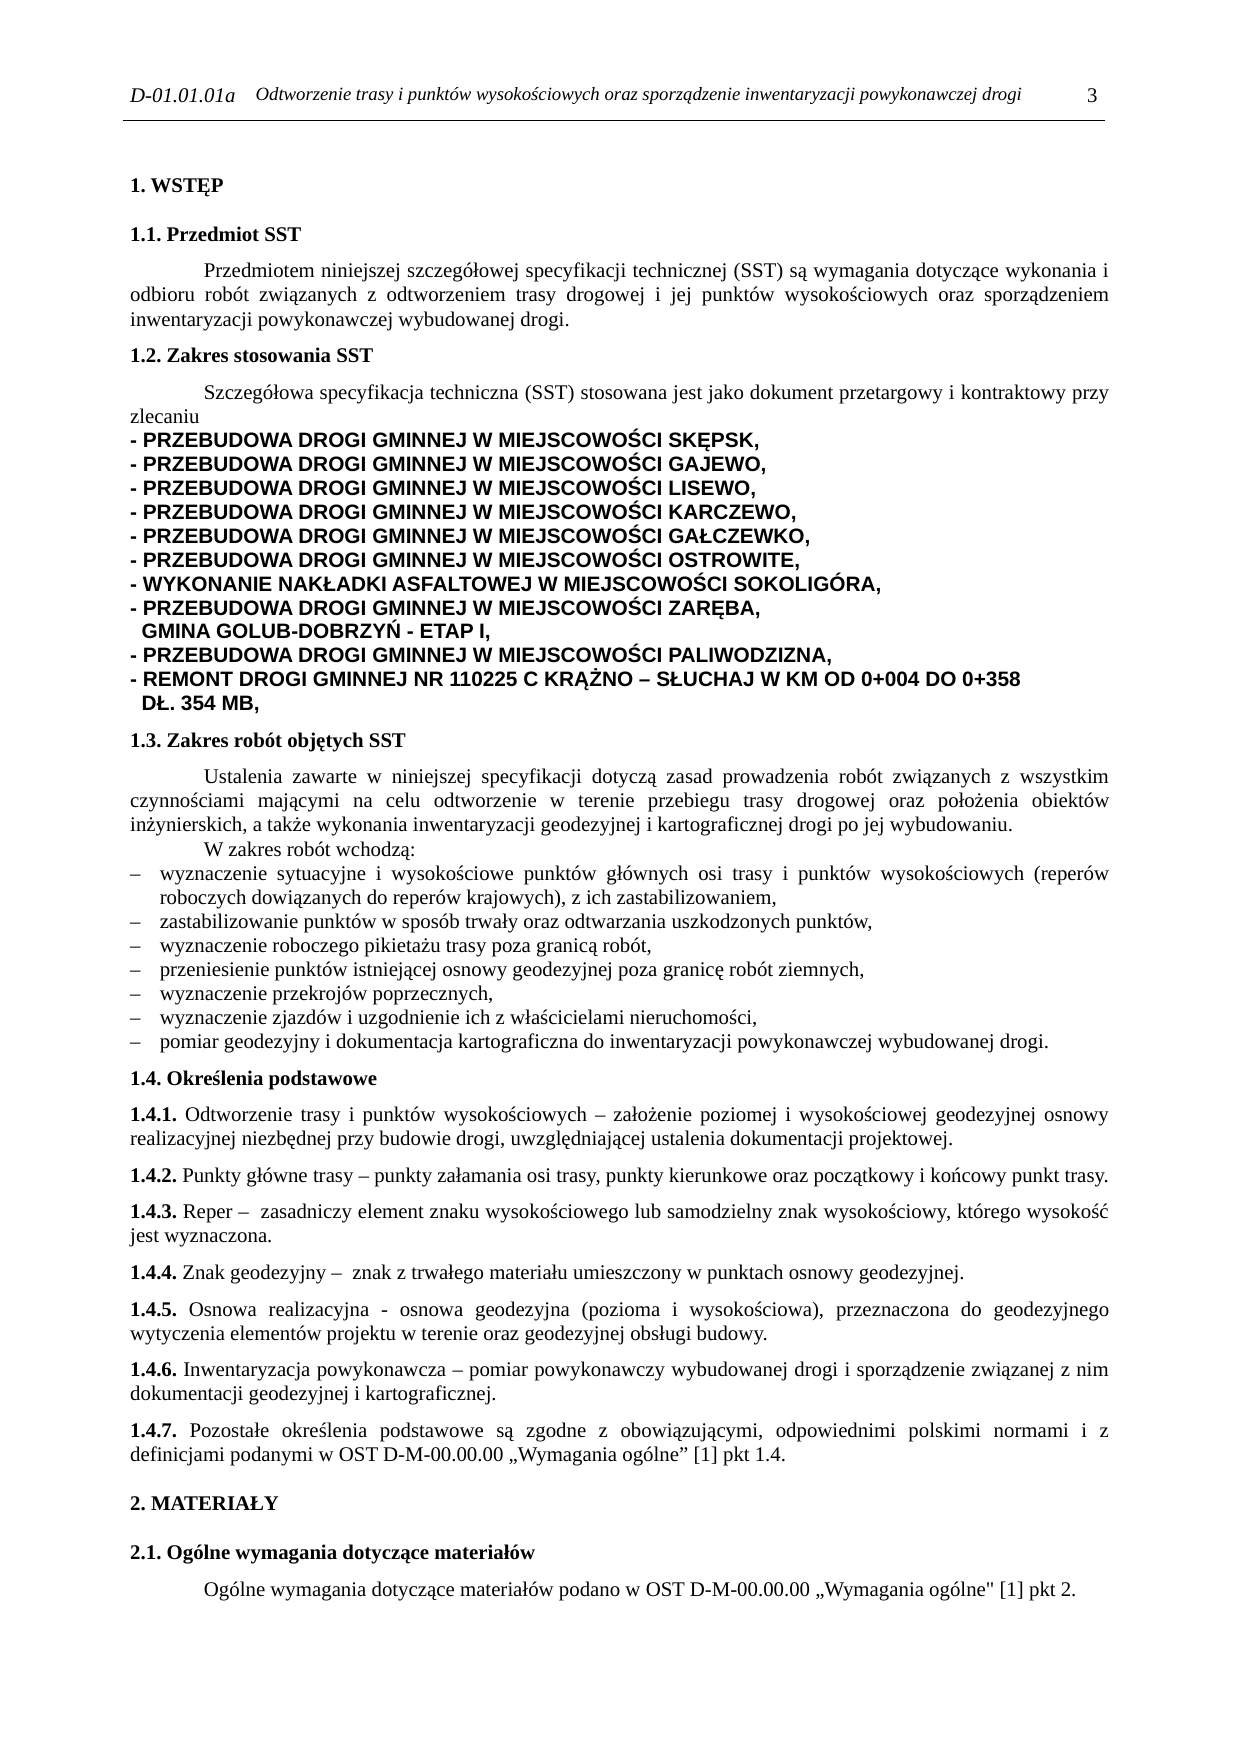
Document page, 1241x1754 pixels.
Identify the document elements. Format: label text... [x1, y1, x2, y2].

list przeniesienie punktów istniejącej osnowy geodezyjnej poza granicę robót ziemnych, [130, 957, 1110, 981]
subtitle 1. WSTĘP [130, 173, 1110, 197]
text - REMONT DROGI GMINNEJ NR 110225 C KRĄŻNO – SŁUCHAJ W KM OD 0+004 DO 0+358 [130, 667, 1110, 691]
subtitle 1.4. Określenia podstawowe [130, 1066, 1110, 1089]
list wyznaczenie zjazdów i uzgodnienie ich z właścicielami nieruchomości, [130, 1005, 1110, 1029]
text GMINA GOLUB-DOBRZYŃ - ETAP I, [130, 619, 1110, 643]
text - PRZEBUDOWA DROGI GMINNEJ W MIEJSCOWOŚCI KARCZEWO, [130, 499, 1110, 523]
text DŁ. 354 MB, [130, 691, 1110, 715]
text - PRZEBUDOWA DROGI GMINNEJ W MIEJSCOWOŚCI LISEWO, [130, 476, 1110, 499]
subtitle 1.3. Zakres robót objętych SST [130, 728, 1110, 752]
text 1.4.3. Reper – zasadniczy element znaku wysokościowego lub samodzielny znak wysokościowy, którego wysokość jest wyznaczona. [130, 1199, 1110, 1247]
text Ogólne wymagania dotyczące materiałów podano w OST D-M-00.00.00 „Wymagania ogólne" [1] pkt 2. [130, 1576, 1110, 1601]
text - PRZEBUDOWA DROGI GMINNEJ W MIEJSCOWOŚCI SKĘPSK, [130, 428, 1110, 452]
subtitle 1.2. Zakres stosowania SST [130, 343, 1110, 367]
subtitle 2. MATERIAŁY [130, 1491, 1110, 1515]
list wyznaczenie przekrojów poprzecznych, [130, 981, 1110, 1005]
text W zakres robót wchodzą: [130, 836, 1110, 861]
subtitle 1.1. Przedmiot SST [130, 222, 1110, 246]
text - PRZEBUDOWA DROGI GMINNEJ W MIEJSCOWOŚCI OSTROWITE, [130, 547, 1110, 571]
text 1.4.5. Osnowa realizacyjna - osnowa geodezyjna (pozioma i wysokościowa), przeznaczona do geodezyjnego wytyczenia elementów projektu w terenie oraz geodezyjnej obsługi budowy. [130, 1296, 1110, 1344]
text Ustalenia zawarte w niniejszej specyfikacji dotyczą zasad prowadzenia robót związanych z wszystkim czynnościami mającymi na celu odtworzenie w terenie przebiegu trasy drogowej oraz położenia obiektów inżynierskich, a także wykonania inwentaryzacji geodezyjnej i kartograficznej drogi po jej wybudowaniu. [130, 764, 1110, 836]
text 1.4.1. Odtworzenie trasy i punktów wysokościowych – założenie poziomej i wysokościowej geodezyjnej osnowy realizacyjnej niezbędnej przy budowie drogi, uwzględniającej ustalenia dokumentacji projektowej. [130, 1102, 1110, 1150]
text - PRZEBUDOWA DROGI GMINNEJ W MIEJSCOWOŚCI GAJEWO, [130, 452, 1110, 476]
text - PRZEBUDOWA DROGI GMINNEJ W MIEJSCOWOŚCI PALIWODZIZNA, [130, 643, 1110, 667]
list wyznaczenie sytuacyjne i wysokościowe punktów głównych osi trasy i punktów wysokościowych (reperów roboczych dowiązanych do reperów krajowych), z ich zastabilizowaniem, [130, 861, 1110, 909]
text 1.4.2. Punkty główne trasy – punkty załamania osi trasy, punkty kierunkowe oraz początkowy i końcowy punkt trasy. [130, 1163, 1110, 1187]
list zastabilizowanie punktów w sposób trwały oraz odtwarzania uszkodzonych punktów, [130, 909, 1110, 933]
text - WYKONANIE NAKŁADKI ASFALTOWEJ W MIEJSCOWOŚCI SOKOLIGÓRA, [130, 571, 1110, 595]
list pomiar geodezyjny i dokumentacja kartograficzna do inwentaryzacji powykonawczej wybudowanej drogi. [130, 1029, 1110, 1053]
subtitle 2.1. Ogólne wymagania dotyczące materiałów [130, 1540, 1110, 1564]
text 1.4.6. Inwentaryzacja powykonawcza – pomiar powykonawczy wybudowanej drogi i sporządzenie związanej z nim dokumentacji geodezyjnej i kartograficznej. [130, 1357, 1110, 1405]
text - PRZEBUDOWA DROGI GMINNEJ W MIEJSCOWOŚCI GAŁCZEWKO, [130, 523, 1110, 547]
list wyznaczenie roboczego pikietażu trasy poza granicą robót, [130, 933, 1110, 957]
text 1.4.4. Znak geodezyjny – znak z trwałego materiału umieszczony w punktach osnowy geodezyjnej. [130, 1260, 1110, 1284]
text Przedmiotem niniejszej szczegółowej specyfikacji technicznej (SST) są wymagania dotyczące wykonania i odbioru robót związanych z odtworzeniem trasy drogowej i jej punktów wysokościowych oraz sporządzeniem inwentaryzacji powykonawczej wybudowanej drogi. [130, 258, 1110, 331]
text - PRZEBUDOWA DROGI GMINNEJ W MIEJSCOWOŚCI ZARĘBA, [130, 595, 1110, 619]
text Szczegółowa specyfikacja techniczna (SST) stosowana jest jako dokument przetargowy i kontraktowy przy zlecaniu [130, 379, 1110, 428]
text 1.4.7. Pozostałe określenia podstawowe są zgodne z obowiązującymi, odpowiednimi polskimi normami i z definicjami podanymi w OST D-M-00.00.00 „Wymagania ogólne” [1] pkt 1.4. [130, 1418, 1110, 1466]
